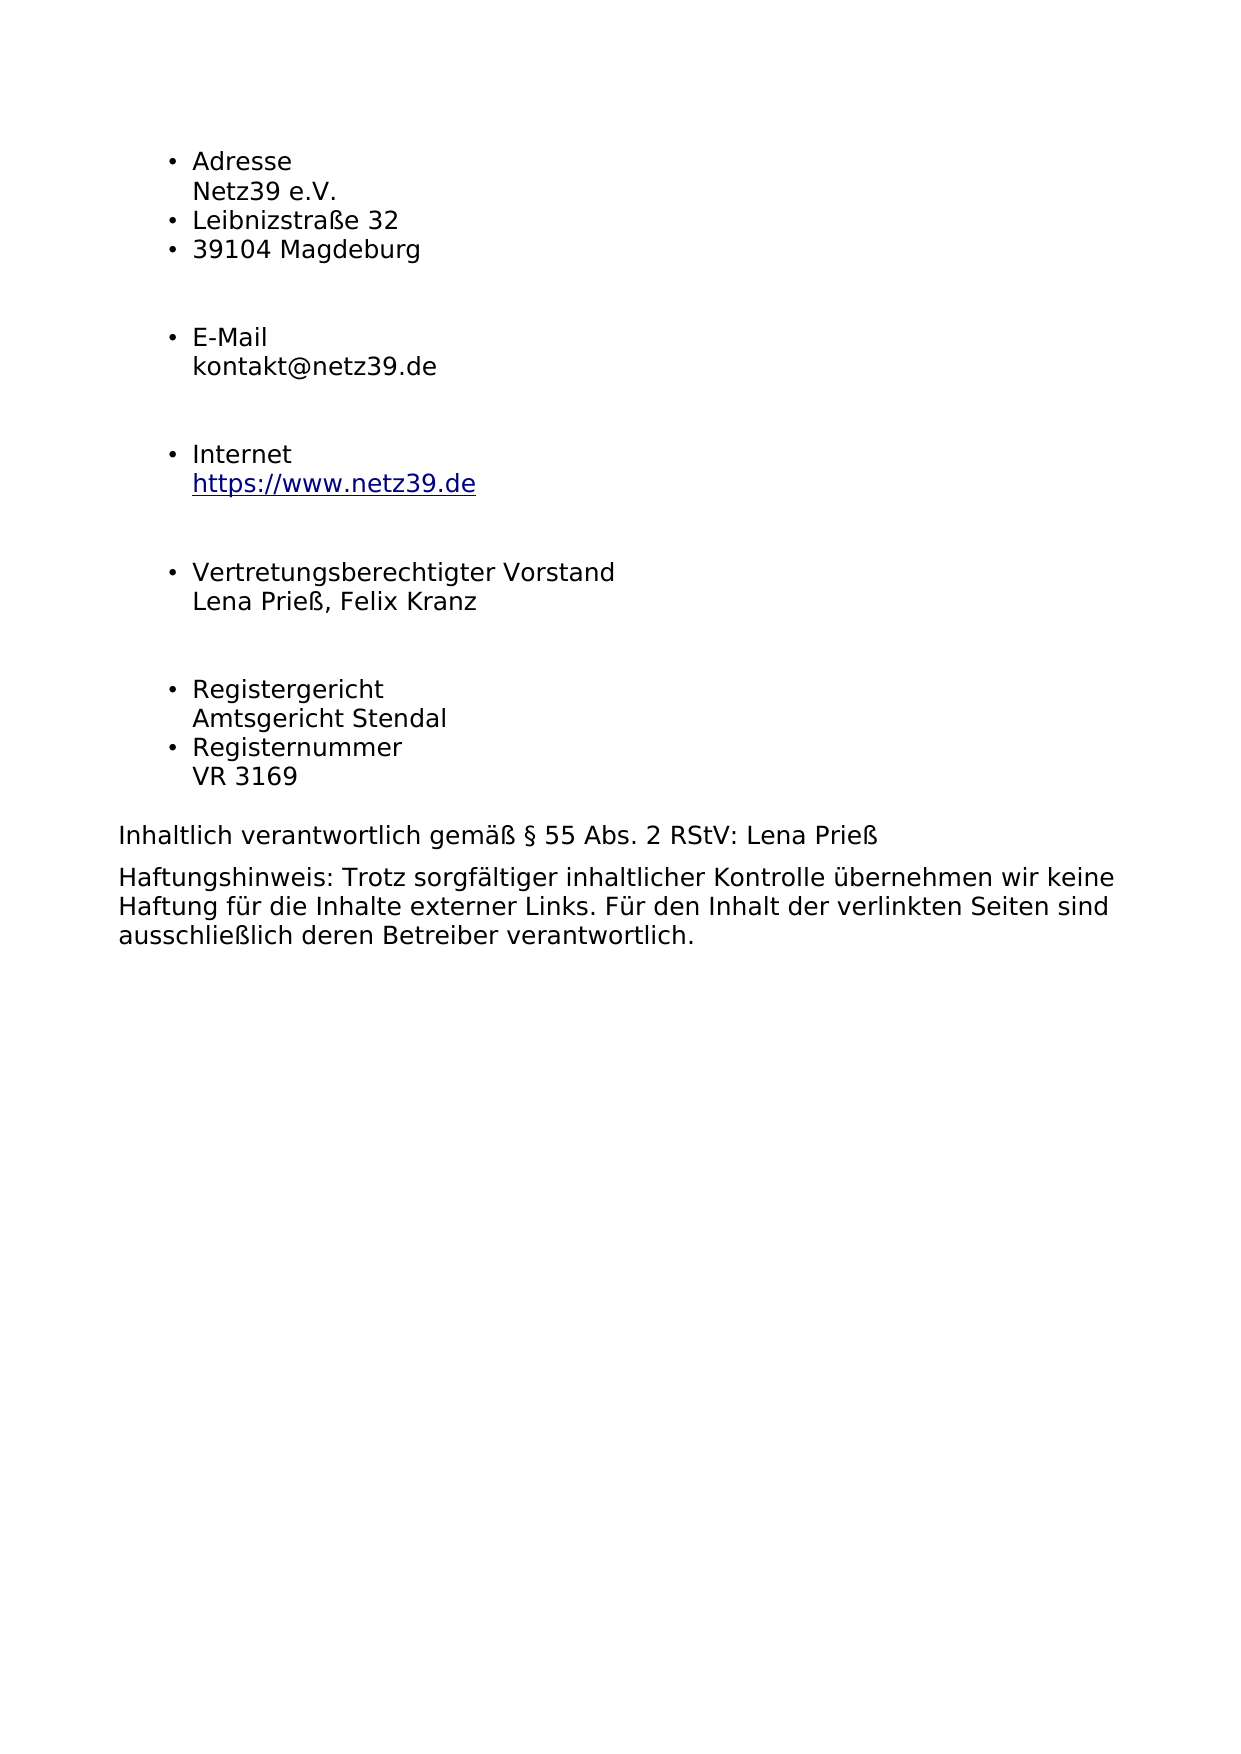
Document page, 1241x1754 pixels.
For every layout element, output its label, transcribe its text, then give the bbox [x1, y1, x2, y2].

list https://www.netz39.de [177, 470, 1122, 499]
list VR 3169 [177, 763, 1122, 792]
text Inhaltlich verantwortlich gemäß § 55 Abs. 2 RStV: Lena Prieß [118, 821, 1122, 850]
list 39104 Magdeburg [177, 235, 1122, 264]
list kontakt@netz39.de [177, 352, 1122, 382]
text Haftungshinweis: Trotz sorgfältiger inhaltlicher Kontrolle übernehmen wir keine Haftung für die Inhalte externer Links. Für den Inhalt der verlinkten Seiten sind ausschließlich deren Betreiber verantwortlich. [118, 863, 1122, 950]
list Registergericht [177, 675, 1122, 704]
list Leibnizstraße 32 [177, 206, 1122, 235]
list Netz39 e.V. [177, 177, 1122, 206]
list Lena Prieß, Felix Kranz [177, 587, 1122, 616]
list Internet [177, 441, 1122, 470]
list E-Mail [177, 323, 1122, 352]
list Amtsgericht Stendal [177, 704, 1122, 733]
list Vertretungsberechtigter Vorstand [177, 558, 1122, 587]
list Registernummer [177, 733, 1122, 763]
list Adresse [177, 148, 1122, 177]
